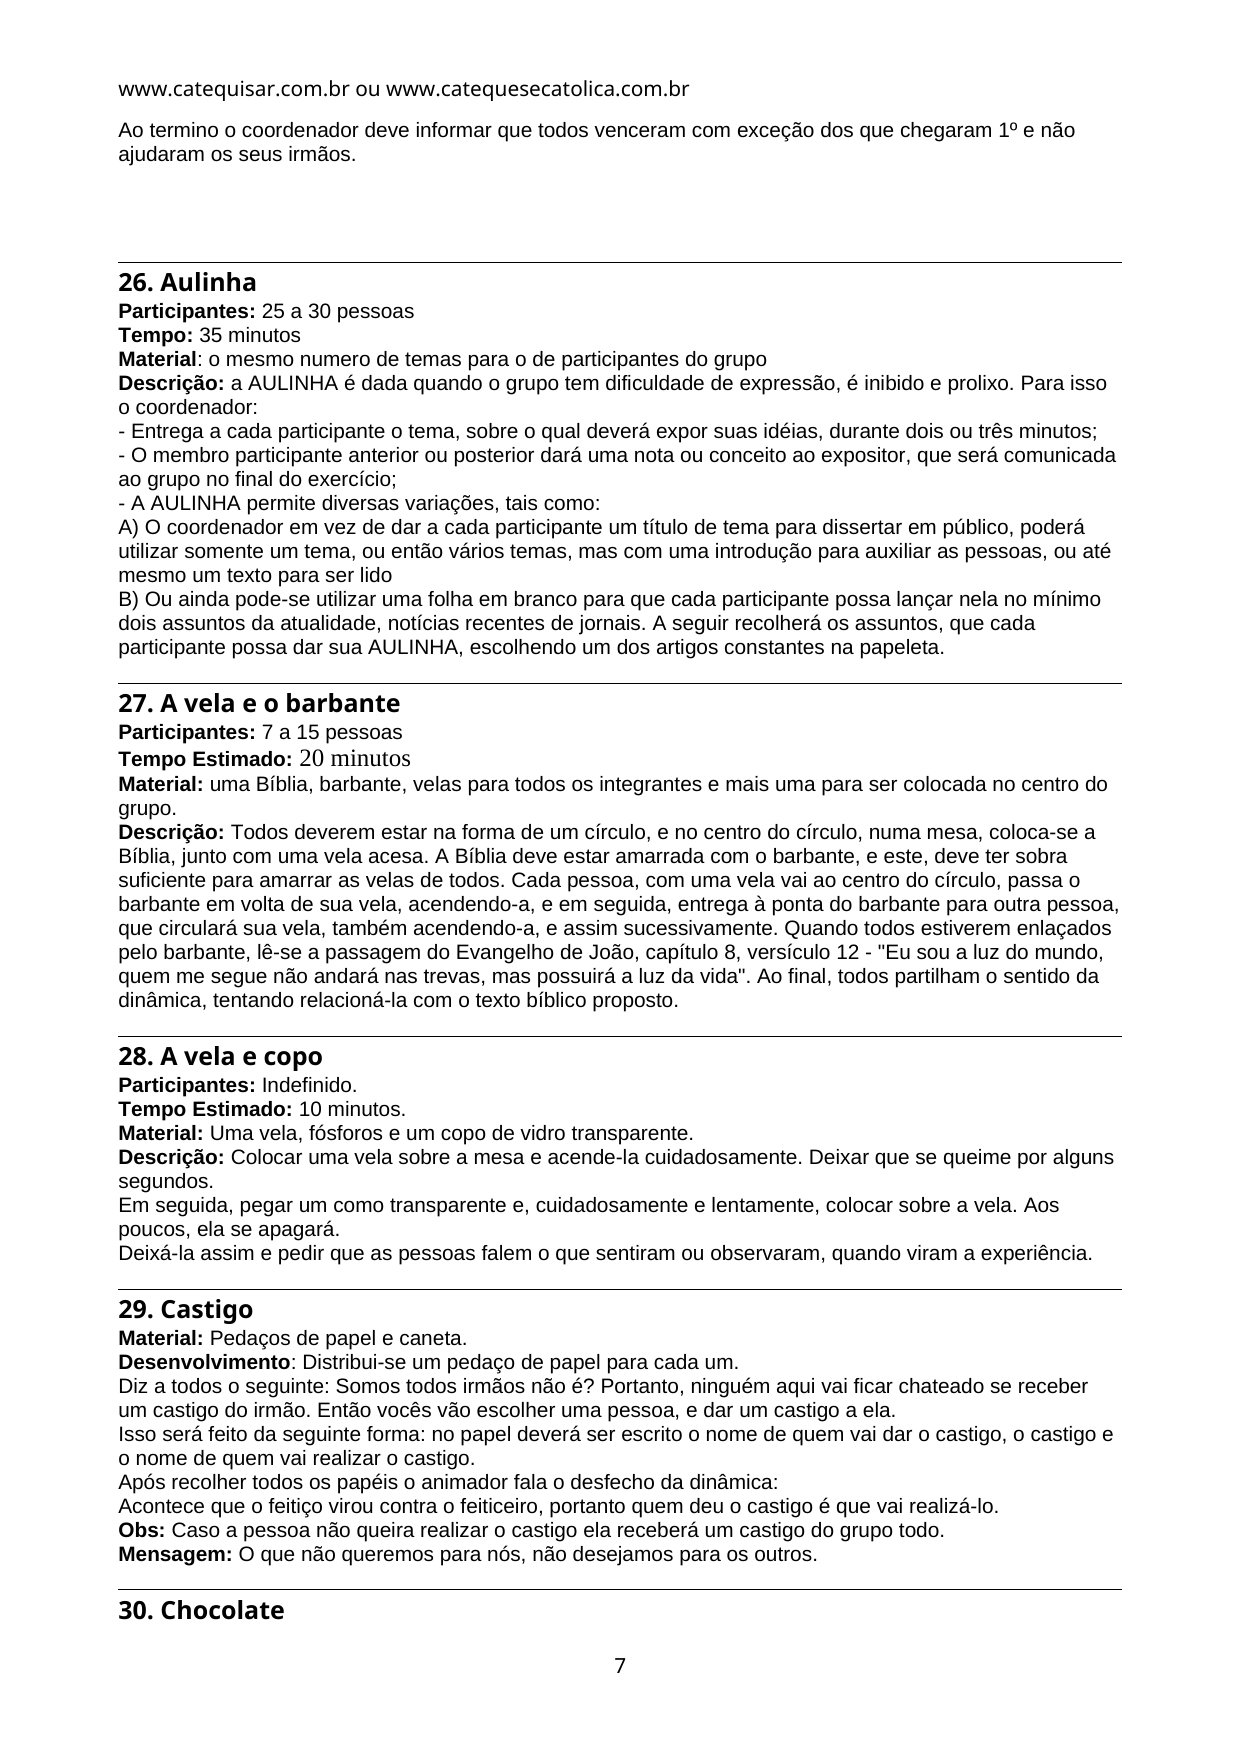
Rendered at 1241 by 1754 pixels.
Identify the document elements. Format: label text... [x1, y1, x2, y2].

text 26. Aulinha [118, 263, 1122, 299]
text Tempo Estimado: 20 minutos [118, 743, 1122, 772]
text Descrição: Colocar uma vela sobre a mesa e acende-la cuidadosamente. Deixar que se queime por alguns segundos. [118, 1145, 1122, 1193]
text Em seguida, pegar um como transparente e, cuidadosamente e lentamente, colocar sobre a vela. Aos poucos, ela se apagará. [118, 1193, 1122, 1241]
text 27. A vela e o barbante [118, 684, 1122, 719]
text - O membro participante anterior ou posterior dará uma nota ou conceito ao expositor, que será comunicada ao grupo no final do exercício; [118, 443, 1122, 491]
text Após recolher todos os papéis o animador fala o desfecho da dinâmica: [118, 1469, 1122, 1493]
text Material: Uma vela, fósforos e um copo de vidro transparente. [118, 1121, 1122, 1145]
text Isso será feito da seguinte forma: no papel deverá ser escrito o nome de quem vai dar o castigo, o castigo e o nome de quem vai realizar o castigo. [118, 1422, 1122, 1469]
text Deixá-la assim e pedir que as pessoas falem o que sentiram ou observaram, quando viram a experiência. [118, 1241, 1122, 1265]
text 28. A vela e copo [118, 1037, 1122, 1073]
text Descrição: Todos deverem estar na forma de um círculo, e no centro do círculo, numa mesa, coloca-se a Bíblia, junto com uma vela acesa. A Bíblia deve estar amarrada com o barbante, e este, deve ter sobra suficiente para amarrar as velas de todos. Cada pessoa, com uma vela vai ao centro do círculo, passa o barbante em volta de sua vela, acendendo-a, e em seguida, entrega à ponta do barbante para outra pessoa, que circulará sua vela, também acendendo-a, e assim sucessivamente. Quando todos estiverem enlaçados pelo barbante, lê-se a passagem do Evangelho de João, capítulo 8, versículo 12 - "Eu sou a luz do mundo, quem me segue não andará nas trevas, mas possuirá a luz da vida". Ao final, todos partilham o sentido da dinâmica, tentando relacioná-la com o texto bíblico proposto. [118, 820, 1122, 1012]
text Tempo: 35 minutos [118, 323, 1122, 347]
text B) Ou ainda pode-se utilizar uma folha em branco para que cada participante possa lançar nela no mínimo dois assuntos da atualidade, notícias recentes de jornais. A seguir recolherá os assuntos, que cada participante possa dar sua AULINHA, escolhendo um dos artigos constantes na papeleta. [118, 587, 1122, 658]
text Participantes: Indefinido. [118, 1073, 1122, 1097]
text Obs: Caso a pessoa não queira realizar o castigo ela receberá um castigo do grupo todo. [118, 1517, 1122, 1541]
text Diz a todos o seguinte: Somos todos irmãos não é? Portanto, ninguém aqui vai ficar chateado se receber um castigo do irmão. Então vocês vão escolher uma pessoa, e dar um castigo a ela. [118, 1374, 1122, 1422]
text Material: o mesmo numero de temas para o de participantes do grupo [118, 347, 1122, 371]
text Descrição: a AULINHA é dada quando o grupo tem dificuldade de expressão, é inibido e prolixo. Para isso o coordenador: [118, 371, 1122, 419]
text Material: Pedaços de papel e caneta. [118, 1326, 1122, 1350]
text Participantes: 25 a 30 pessoas [118, 299, 1122, 323]
text Mensagem: O que não queremos para nós, não desejamos para os outros. [118, 1541, 1122, 1565]
text - A AULINHA permite diversas variações, tais como: [118, 491, 1122, 515]
text Tempo Estimado: 10 minutos. [118, 1097, 1122, 1121]
text A) O coordenador em vez de dar a cada participante um título de tema para dissertar em público, poderá utilizar somente um tema, ou então vários temas, mas com uma introdução para auxiliar as pessoas, ou até mesmo um texto para ser lido [118, 515, 1122, 587]
text Material: uma Bíblia, barbante, velas para todos os integrantes e mais uma para ser colocada no centro do grupo. [118, 772, 1122, 820]
text Acontece que o feitiço virou contra o feiticeiro, portanto quem deu o castigo é que vai realizá-lo. [118, 1493, 1122, 1517]
text Desenvolvimento: Distribui-se um pedaço de papel para cada um. [118, 1350, 1122, 1374]
text 29. Castigo [118, 1290, 1122, 1326]
text Ao termino o coordenador deve informar que todos venceram com exceção dos que chegaram 1º e não ajudaram os seus irmãos. [118, 118, 1122, 166]
text - Entrega a cada participante o tema, sobre o qual deverá expor suas idéias, durante dois ou três minutos; [118, 419, 1122, 443]
text Participantes: 7 a 15 pessoas [118, 719, 1122, 743]
text 30. Chocolate [118, 1590, 1122, 1627]
